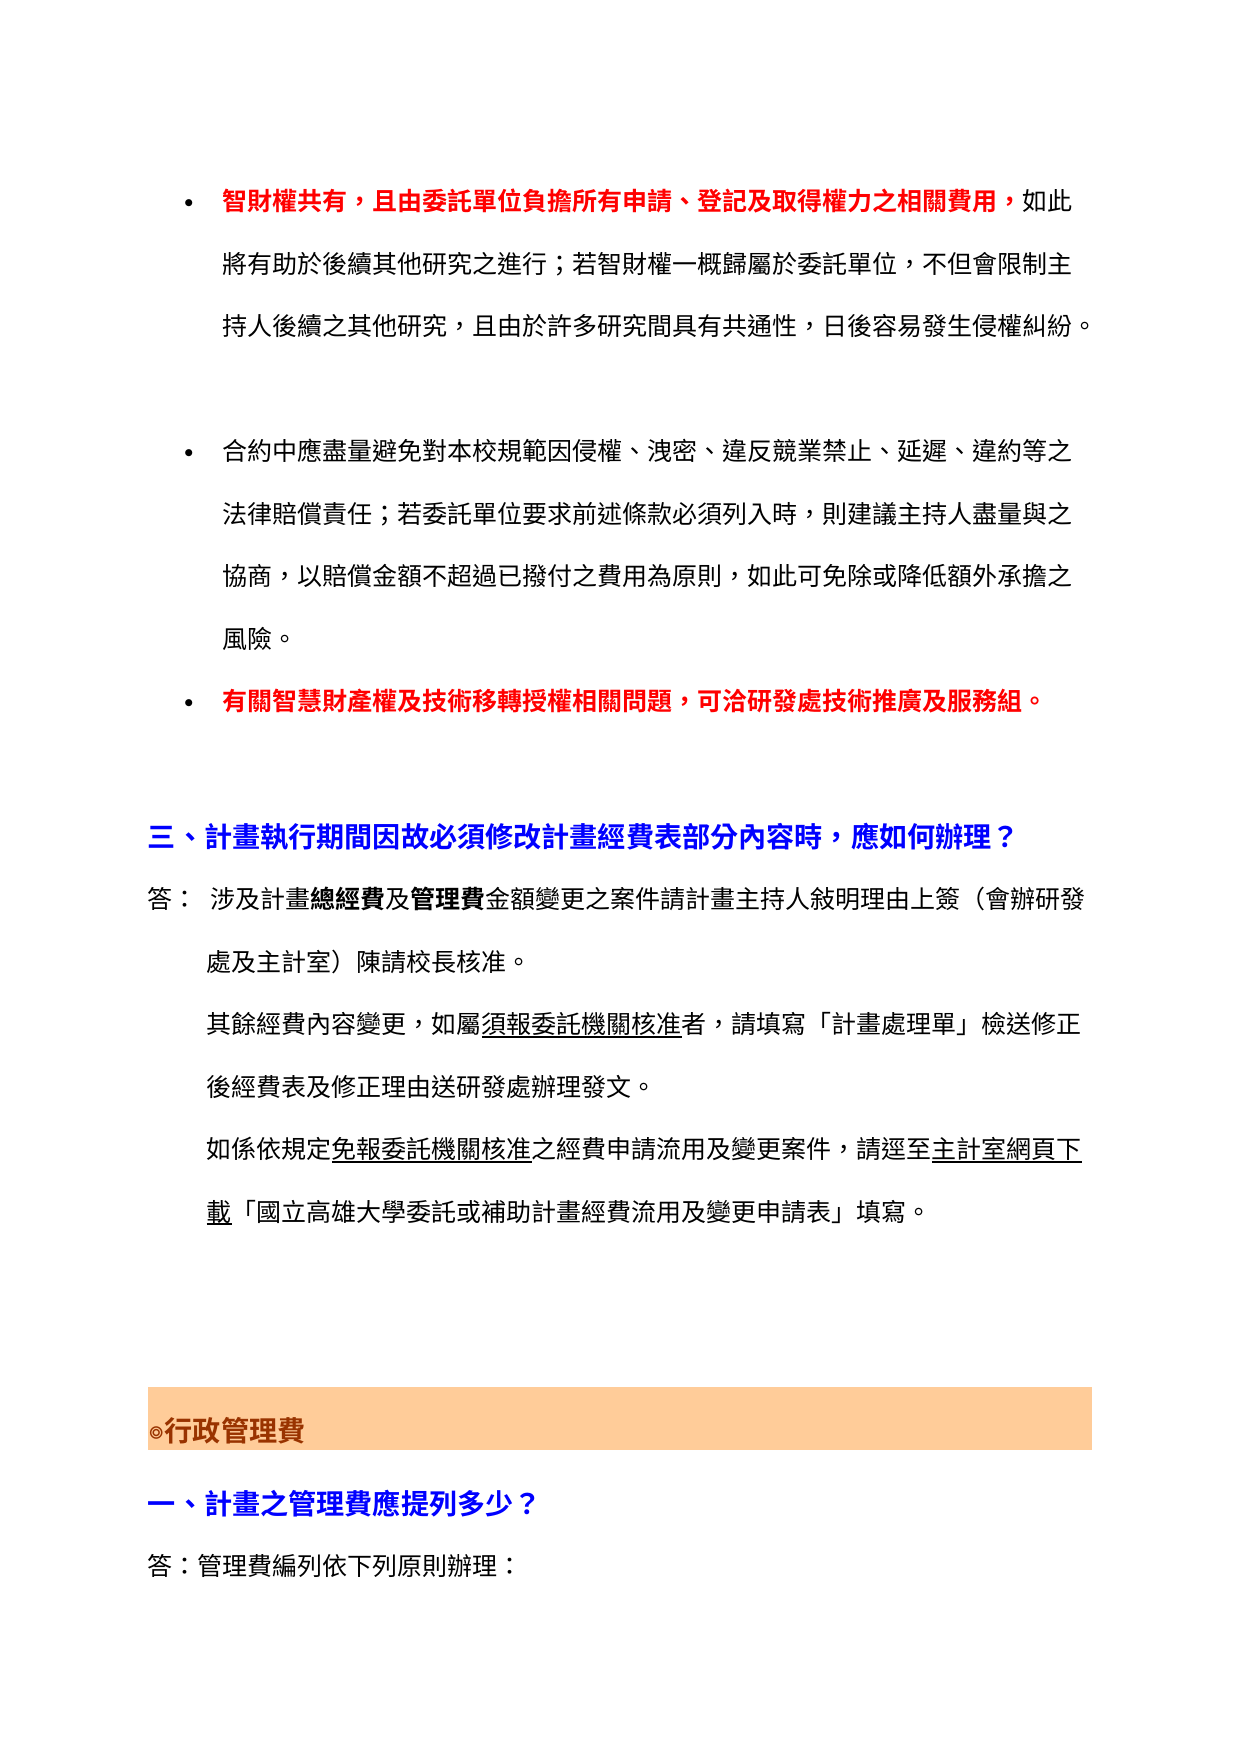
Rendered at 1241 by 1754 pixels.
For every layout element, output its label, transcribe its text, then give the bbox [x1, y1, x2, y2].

text 答： 涉及計畫總經費及管理費金額變更之案件請計畫主持人敍明理由上簽（會辦研發處及主計室）陳請校長核准。 [148, 856, 1092, 981]
text 答：管理費編列依下列原則辦理： [148, 1523, 1092, 1585]
text 其餘經費內容變更，如屬須報委託機關核准者，請填寫「計畫處理單」檢送修正後經費表及修正理由送研發處辦理發文。 [206, 981, 1092, 1106]
text ◎行政管理費 [148, 1387, 1092, 1450]
list 合約中應盡量避免對本校規範因侵權、洩密、違反競業禁止、延遲、違約等之法律賠償責任；若委託單位要求前述條款必須列入時，則建議主持人盡量與之協商，以賠償金額不超過已撥付之費用為原則，如此可免除或降低額外承擔之風險。 [185, 408, 1092, 658]
text 如係依規定免報委託機關核准之經費申請流用及變更案件，請逕至主計室網頁下載「國立高雄大學委託或補助計畫經費流用及變更申請表」填寫。 [206, 1106, 1092, 1231]
list 有關智慧財產權及技術移轉授權相關問題，可洽研發處技術推廣及服務組。 [185, 658, 1092, 721]
list 智財權共有，且由委託單位負擔所有申請、登記及取得權力之相關費用，如此將有助於後續其他研究之進行；若智財權一概歸屬於委託單位，不但會限制主持人後續之其他研究，且由於許多研究間具有共通性，日後容易發生侵權糾紛。 [185, 158, 1092, 408]
text 一、計畫之管理費應提列多少？ [148, 1460, 1092, 1523]
text 三、計畫執行期間因故必須修改計畫經費表部分內容時，應如何辦理？ [148, 794, 1092, 856]
